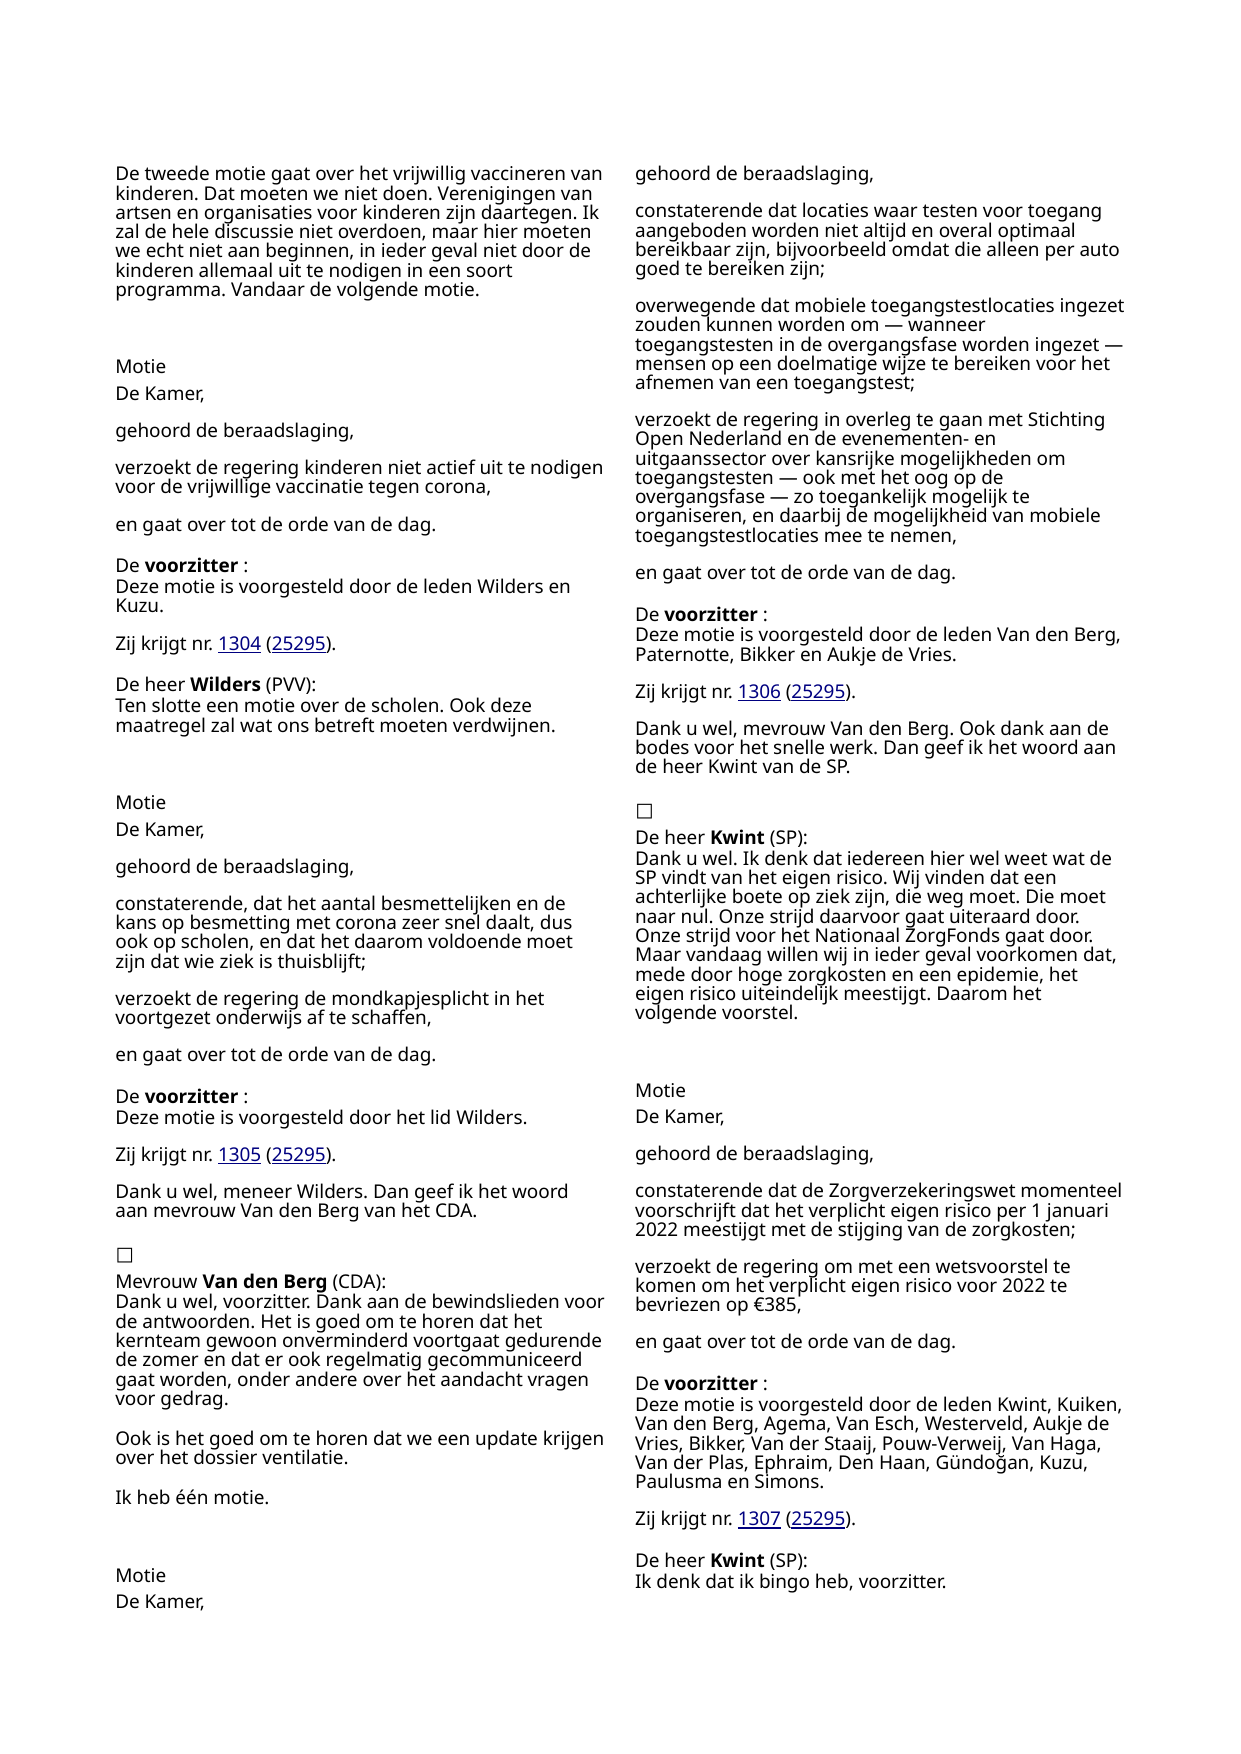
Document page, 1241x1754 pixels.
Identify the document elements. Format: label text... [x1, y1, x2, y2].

text De heer Kwint (SP): [635, 824, 1125, 850]
text De voorzitter : [115, 1083, 605, 1109]
text constaterende dat locaties waar testen voor toegang aangeboden worden niet altijd en overal optimaal bereikbaar zijn, bijvoorbeeld omdat die alleen per auto goed te bereiken zijn; [635, 202, 1125, 279]
text ⬜ [115, 1242, 605, 1268]
text Motie [115, 1562, 605, 1588]
text overwegende dat mobiele toegangstestlocaties ingezet zouden kunnen worden om — wanneer toegangstesten in de overgangsfase worden ingezet — mensen op een doelmatige wijze te bereiken voor het afnemen van een toegangstest; [635, 297, 1125, 393]
text Ook is het goed om te horen dat we een update krijgen over het dossier ventilatie. [115, 1430, 605, 1468]
text Zij krijgt nr. 1305 (25295). [115, 1146, 605, 1165]
text Motie [115, 354, 605, 379]
text Dank u wel, voorzitter. Dank aan de bewindslieden voor de antwoorden. Het is goed om te horen dat het kernteam gewoon onverminderd voortgaat gedurende de zomer en dat er ook regelmatig gecommuniceerd gaat worden, onder andere over het aandacht vragen voor gedrag. [115, 1293, 605, 1409]
text gehoord de beraadslaging, [115, 422, 605, 442]
text De voorzitter : [115, 552, 605, 578]
text ⬜ [635, 798, 1125, 824]
text verzoekt de regering kinderen niet actief uit te nodigen voor de vrijwillige vaccinatie tegen corona, [115, 459, 605, 498]
text Ik heb één motie. [115, 1489, 605, 1508]
text Deze motie is voorgesteld door de leden Kwint, Kuiken, Van den Berg, Agema, Van Esch, Westerveld, Aukje de Vries, Bikker, Van der Staaij, Pouw-Verweij, Van Haga, Van der Plas, Ephraim, Den Haan, Gündoğan, Kuzu, Paulusma en Simons. [635, 1396, 1125, 1492]
text Deze motie is voorgesteld door het lid Wilders. [115, 1109, 605, 1128]
text gehoord de beraadslaging, [635, 165, 1125, 184]
text Dank u wel. Ik denk dat iedereen hier wel weet wat de SP vindt van het eigen risico. Wij vinden dat een achterlijke boete op ziek zijn, die weg moet. Die moet naar nul. Onze strijd daarvoor gaat uiteraard door. Onze strijd voor het Nationaal ZorgFonds gaat door. Maar vandaag willen wij in ieder geval voorkomen dat, mede door hoge zorgkosten en een epidemie, het eigen risico uiteindelijk meestijgt. Daarom het volgende voorstel. [635, 850, 1125, 1023]
text Dank u wel, mevrouw Van den Berg. Ook dank aan de bodes voor het snelle werk. Dan geef ik het woord aan de heer Kwint van de SP. [635, 720, 1125, 778]
text constaterende, dat het aantal besmettelijken en de kans op besmetting met corona zeer snel daalt, dus ook op scholen, en dat het daarom voldoende moet zijn dat wie ziek is thuisblijft; [115, 895, 605, 972]
text gehoord de beraadslaging, [635, 1145, 1125, 1165]
text De tweede motie gaat over het vrijwillig vaccineren van kinderen. Dat moeten we niet doen. Verenigingen van artsen en organisaties voor kinderen zijn daartegen. Ik zal de hele discussie niet overdoen, maar hier moeten we echt niet aan beginnen, in ieder geval niet door de kinderen allemaal uit te nodigen in een soort programma. Vandaar de volgende motie. [115, 165, 605, 300]
text De voorzitter : [635, 601, 1125, 626]
text constaterende dat de Zorgverzekeringswet momenteel voorschrijft dat het verplicht eigen risico per 1 januari 2022 meestijgt met de stijging van de zorgkosten; [635, 1182, 1125, 1240]
text De Kamer, [115, 821, 605, 840]
text en gaat over tot de orde van de dag. [635, 564, 1125, 583]
text en gaat over tot de orde van de dag. [115, 516, 605, 535]
text Motie [115, 789, 605, 815]
text Deze motie is voorgesteld door de leden Van den Berg, Paternotte, Bikker en Aukje de Vries. [635, 626, 1125, 665]
text verzoekt de regering om met een wetsvoorstel te komen om het verplicht eigen risico voor 2022 te bevriezen op €385, [635, 1258, 1125, 1316]
text gehoord de beraadslaging, [115, 858, 605, 877]
text en gaat over tot de orde van de dag. [115, 1046, 605, 1065]
text De voorzitter : [635, 1370, 1125, 1396]
text Mevrouw Van den Berg (CDA): [115, 1268, 605, 1293]
text De Kamer, [115, 1593, 605, 1613]
text De Kamer, [115, 385, 605, 404]
text Zij krijgt nr. 1307 (25295). [635, 1510, 1125, 1529]
text en gaat over tot de orde van de dag. [635, 1333, 1125, 1353]
text De Kamer, [635, 1108, 1125, 1128]
text verzoekt de regering de mondkapjesplicht in het voortgezet onderwijs af te schaffen, [115, 990, 605, 1028]
text Dank u wel, meneer Wilders. Dan geef ik het woord aan mevrouw Van den Berg van het CDA. [115, 1183, 605, 1221]
text Ik denk dat ik bingo heb, voorzitter. [635, 1573, 1125, 1592]
text Zij krijgt nr. 1304 (25295). [115, 634, 605, 654]
text Ten slotte een motie over de scholen. Ook deze maatregel zal wat ons betreft moeten verdwijnen. [115, 697, 605, 736]
text Zij krijgt nr. 1306 (25295). [635, 683, 1125, 702]
text Motie [635, 1077, 1125, 1102]
text De heer Wilders (PVV): [115, 672, 605, 697]
text De heer Kwint (SP): [635, 1547, 1125, 1573]
text verzoekt de regering in overleg te gaan met Stichting Open Nederland en de evenementen- en uitgaanssector over kansrijke mogelijkheden om toegangstesten — ook met het oog op de overgangsfase — zo toegankelijk mogelijk te organiseren, en daarbij de mogelijkheid van mobiele toegangstestlocaties mee te nemen, [635, 411, 1125, 546]
text Deze motie is voorgesteld door de leden Wilders en Kuzu. [115, 578, 605, 617]
